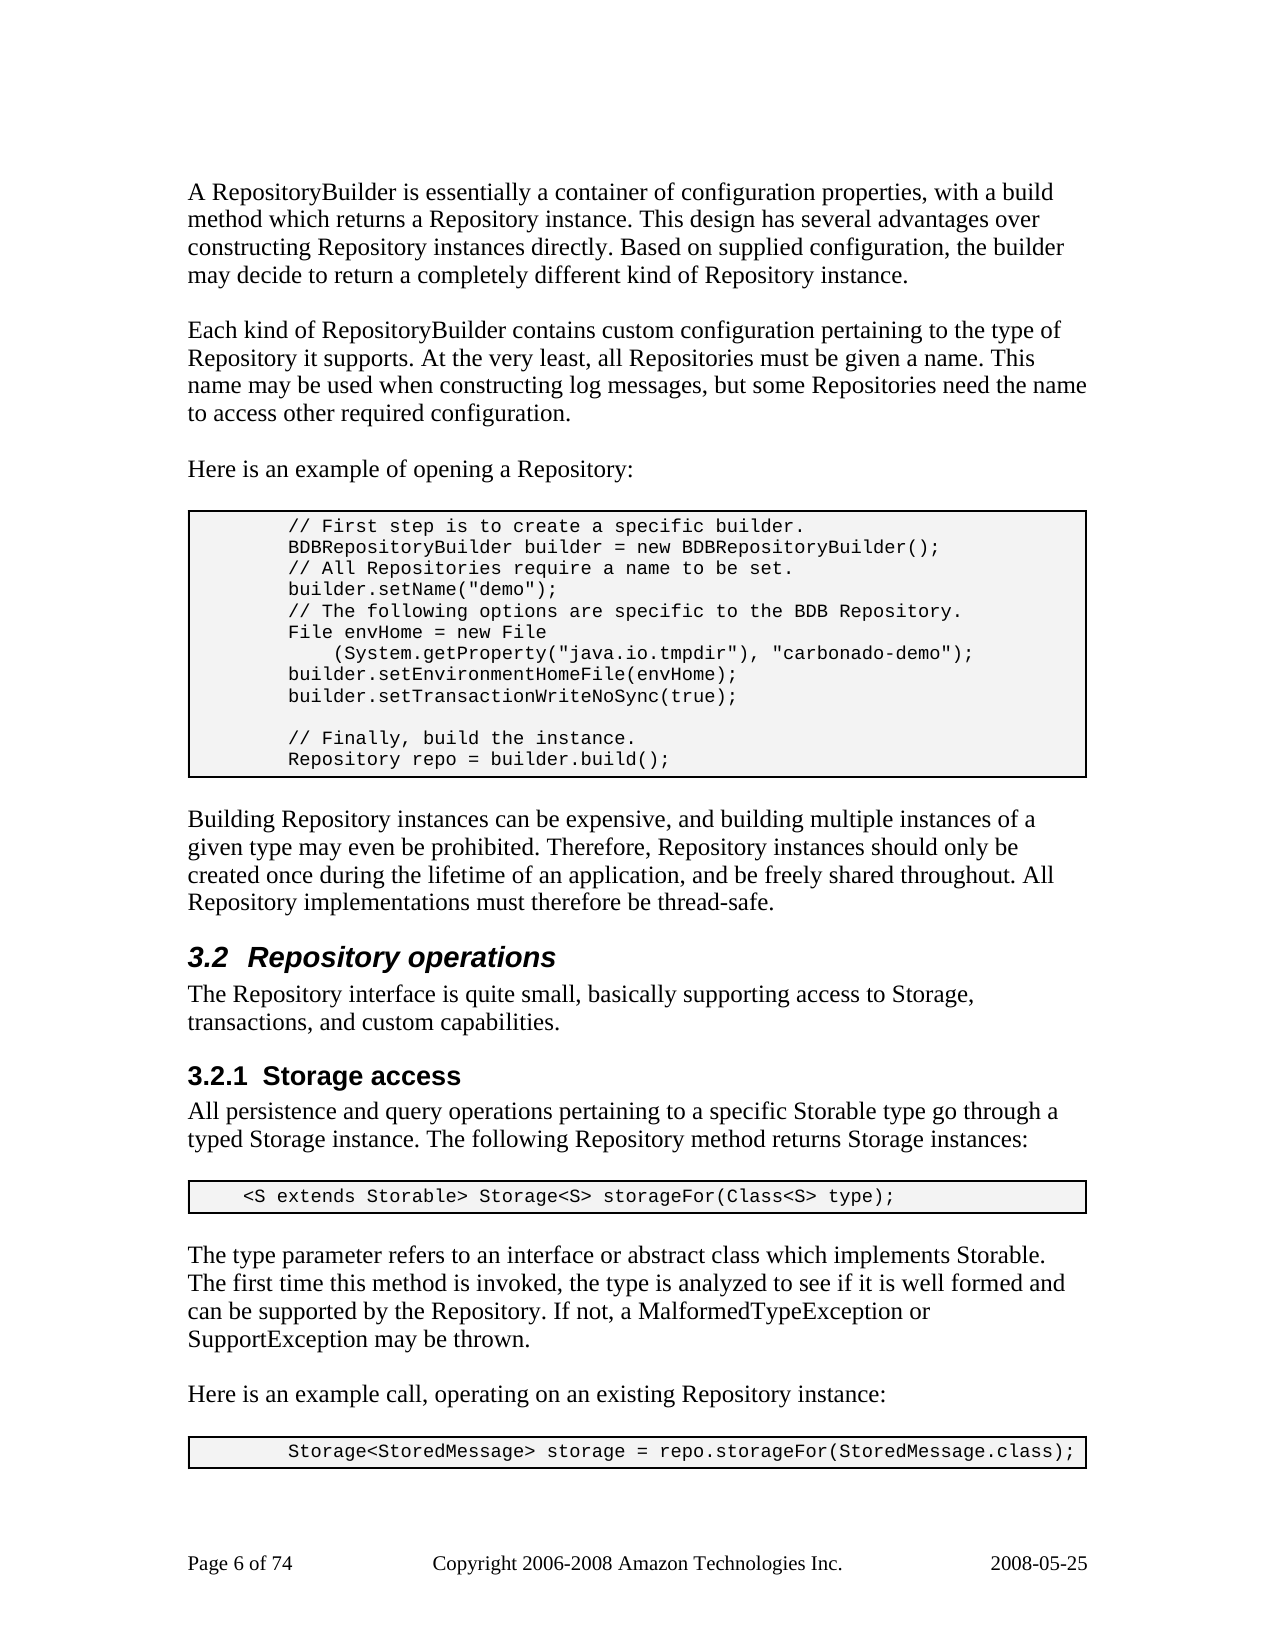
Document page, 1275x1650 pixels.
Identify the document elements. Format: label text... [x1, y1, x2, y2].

text Storage<StoredMessage> storage = repo.storageFor(StoredMessage.class); [190, 1438, 1085, 1467]
text // First step is to create a specific builder. [190, 512, 1085, 531]
text All persistence and query operations pertaining to a specific Storable type go through a typed Storage instance. The following Repository method returns Storage instances: [187, 1097, 1087, 1152]
subtitle Storage access [187, 1061, 1087, 1091]
text A RepositoryBuilder is essentially a container of configuration properties, with a build method which returns a Repository instance. This design has several advantages over constructing Repository instances directly. Based on supplied configuration, the builder may decide to return a completely different kind of Repository instance. [187, 178, 1087, 288]
text Each kind of RepositoryBuilder contains custom configuration pertaining to the type of Repository it supports. At the very least, all Repositories must be given a name. This name may be used when constructing log messages, but some Repositories need the name to access other required configuration. [187, 316, 1087, 427]
text Here is an example call, operating on an existing Repository instance: [187, 1380, 1087, 1408]
text // The following options are specific to the BDB Repository. [190, 595, 1085, 616]
text Building Repository instances can be expensive, and building multiple instances of a given type may even be prohibited. Therefore, Repository instances should only be created once during the lifetime of an application, and be freely shared throughout. All Repository implementations must therefore be thread-safe. [187, 805, 1087, 916]
text (System.getProperty("java.io.tmpdir"), "carbonado-demo"); [190, 638, 1085, 659]
text <S extends Storable> Storage<S> storageFor(Class<S> type); [190, 1182, 1085, 1212]
text builder.setEnvironmentHomeFile(envHome); [190, 659, 1085, 680]
text The type parameter refers to an interface or abstract class which implements Storable. The first time this method is invoked, the type is analyzed to see if it is well formed and can be supported by the Repository. If not, a MalformedTypeException or SupportException may be thrown. [187, 1242, 1087, 1352]
text The Repository interface is quite small, basically supporting access to Storage, transactions, and custom capabilities. [187, 980, 1087, 1036]
text // All Repositories require a name to be set. [190, 553, 1085, 574]
text // Finally, build the instance. [190, 723, 1085, 744]
subtitle Repository operations [187, 941, 1087, 974]
text BDBRepositoryBuilder builder = new BDBRepositoryBuilder(); [190, 531, 1085, 553]
text File envHome = new File [190, 616, 1085, 638]
text builder.setTransactionWriteNoSync(true); [190, 680, 1085, 701]
text Repository repo = builder.build(); [190, 744, 1085, 776]
text builder.setName("demo"); [190, 574, 1085, 595]
text Here is an example of opening a Repository: [187, 455, 1087, 482]
